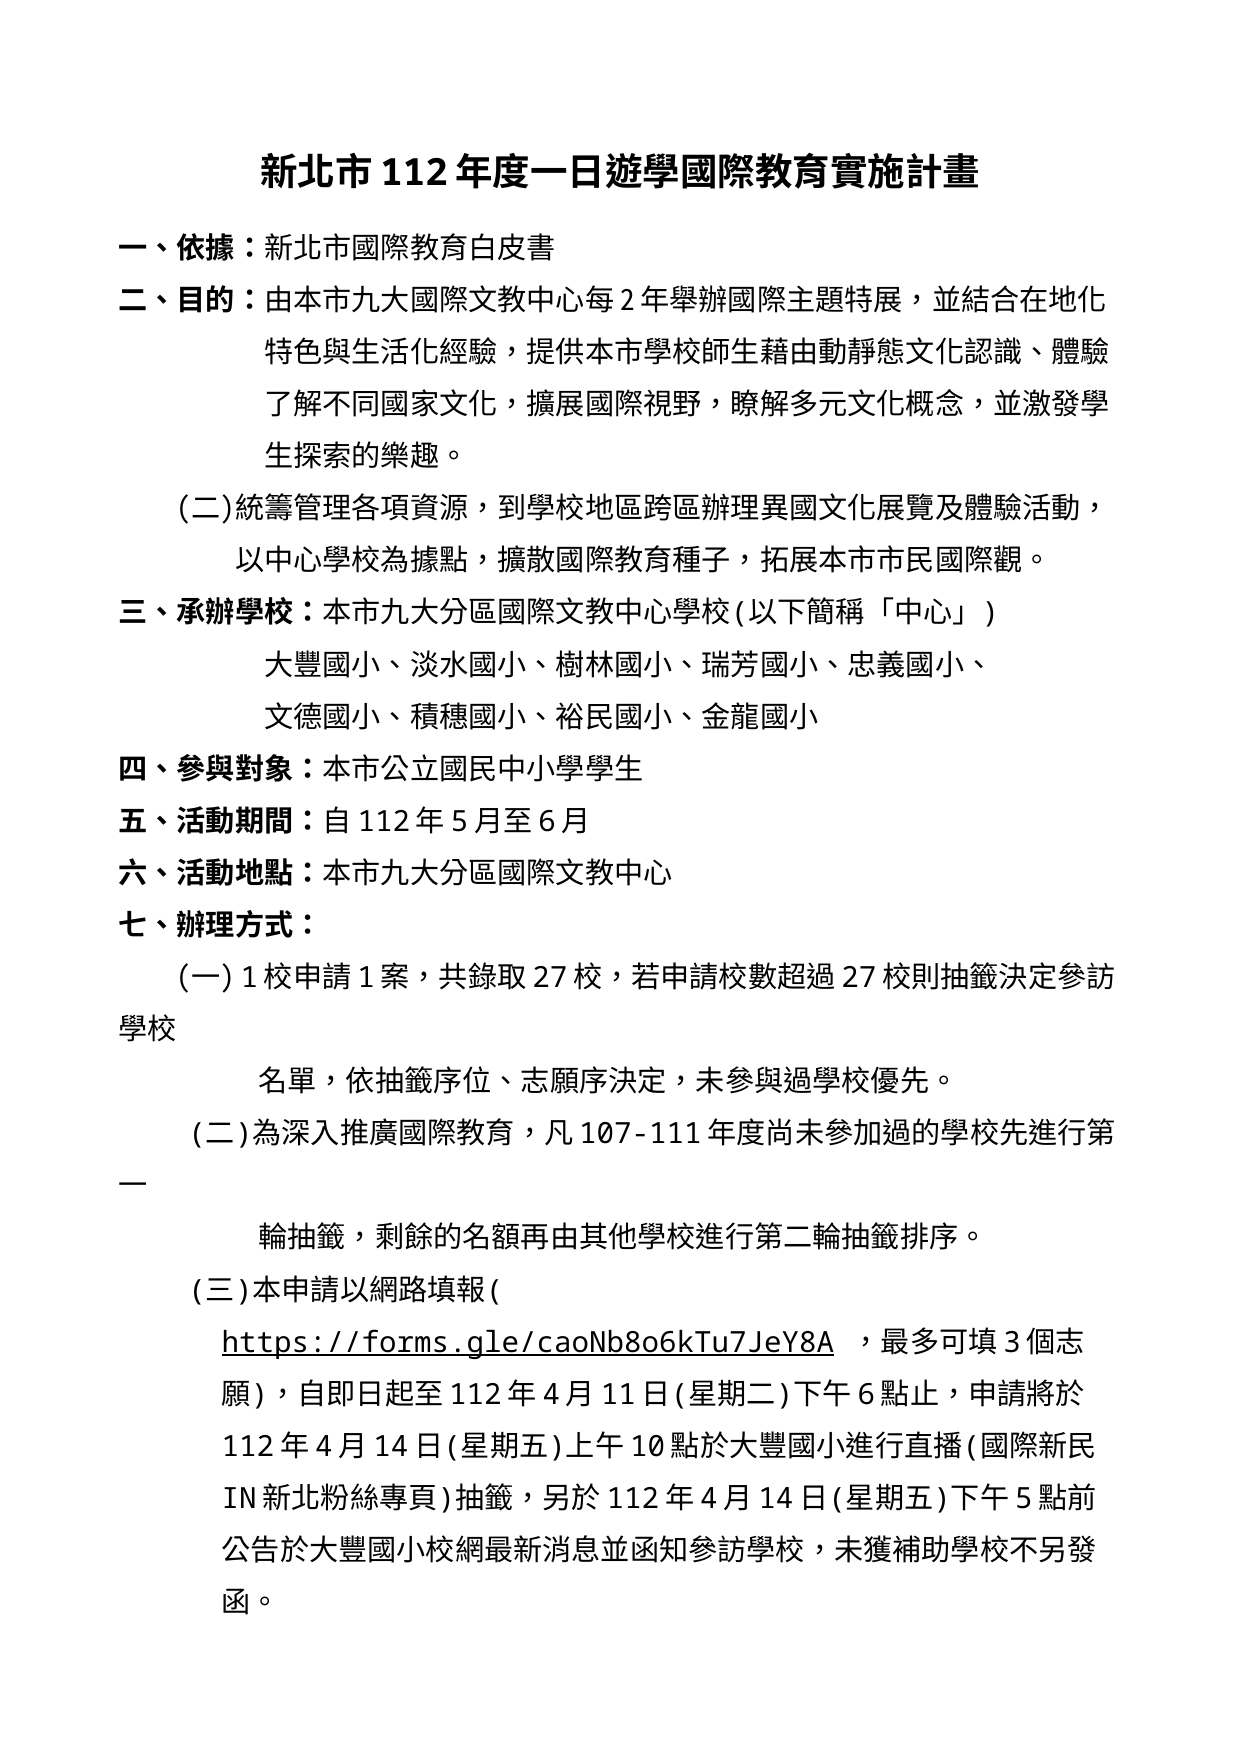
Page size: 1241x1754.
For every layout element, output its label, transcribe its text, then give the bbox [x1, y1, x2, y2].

text 六、活動地點：本市九大分區國際文教中心 [118, 842, 1122, 894]
text 名單，依抽籤序位、志願序決定，未參與過學校優先。 [118, 1050, 1122, 1102]
text 了解不同國家文化，擴展國際視野，瞭解多元文化概念，並激發學 [118, 373, 1122, 425]
text 五、活動期間：自112年5月至6月 [118, 789, 1122, 842]
text (一) 1校申請1案，共錄取27校，若申請校數超過27校則抽籤決定參訪學校 [118, 946, 1122, 1050]
text (三)本申請以網路填報( https://forms.gle/caoNb8o6kTu7JeY8A ，最多可填3個志願)，自即日起至112年4月11日(星期二)下午6點止，申請將於112年4月14日(星期五)上午10點於大豐國小進行直播(國際新民IN新北粉絲專頁)抽籤，另於112年4月14日(星期五)下午5點前公告於大豐國小校網最新消息並函知參訪學校，未獲補助學校不另發函。 [118, 1258, 1122, 1623]
text (二)為深入推廣國際教育，凡107-111年度尚未參加過的學校先進行第一 [118, 1102, 1122, 1206]
text 七、辦理方式： [118, 894, 1122, 946]
text 三、承辦學校：本市九大分區國際文教中心學校(以下簡稱「中心」) [118, 581, 1122, 633]
text 文德國小、積穗國小、裕民國小、金龍國小 [118, 685, 1122, 737]
text 一、依據：新北市國際教育白皮書 [118, 217, 1122, 269]
text (二)統籌管理各項資源，到學校地區跨區辦理異國文化展覽及體驗活動， [118, 477, 1122, 529]
text 輪抽籤，剩餘的名額再由其他學校進行第二輪抽籤排序。 [118, 1206, 1122, 1258]
text 以中心學校為據點，擴散國際教育種子，拓展本市市民國際觀。 [118, 529, 1122, 581]
text 四、參與對象：本市公立國民中小學學生 [118, 737, 1122, 789]
text 生探索的樂趣。 [118, 425, 1122, 477]
text 新北市112年度一日遊學國際教育實施計畫 [118, 127, 1122, 189]
text 特色與生活化經驗，提供本市學校師生藉由動靜態文化認識、體驗 [118, 321, 1122, 373]
text 大豐國小、淡水國小、樹林國小、瑞芳國小、忠義國小、 [118, 633, 1122, 685]
text 二、目的：由本市九大國際文教中心每2年舉辦國際主題特展，並結合在地化 [118, 269, 1122, 321]
